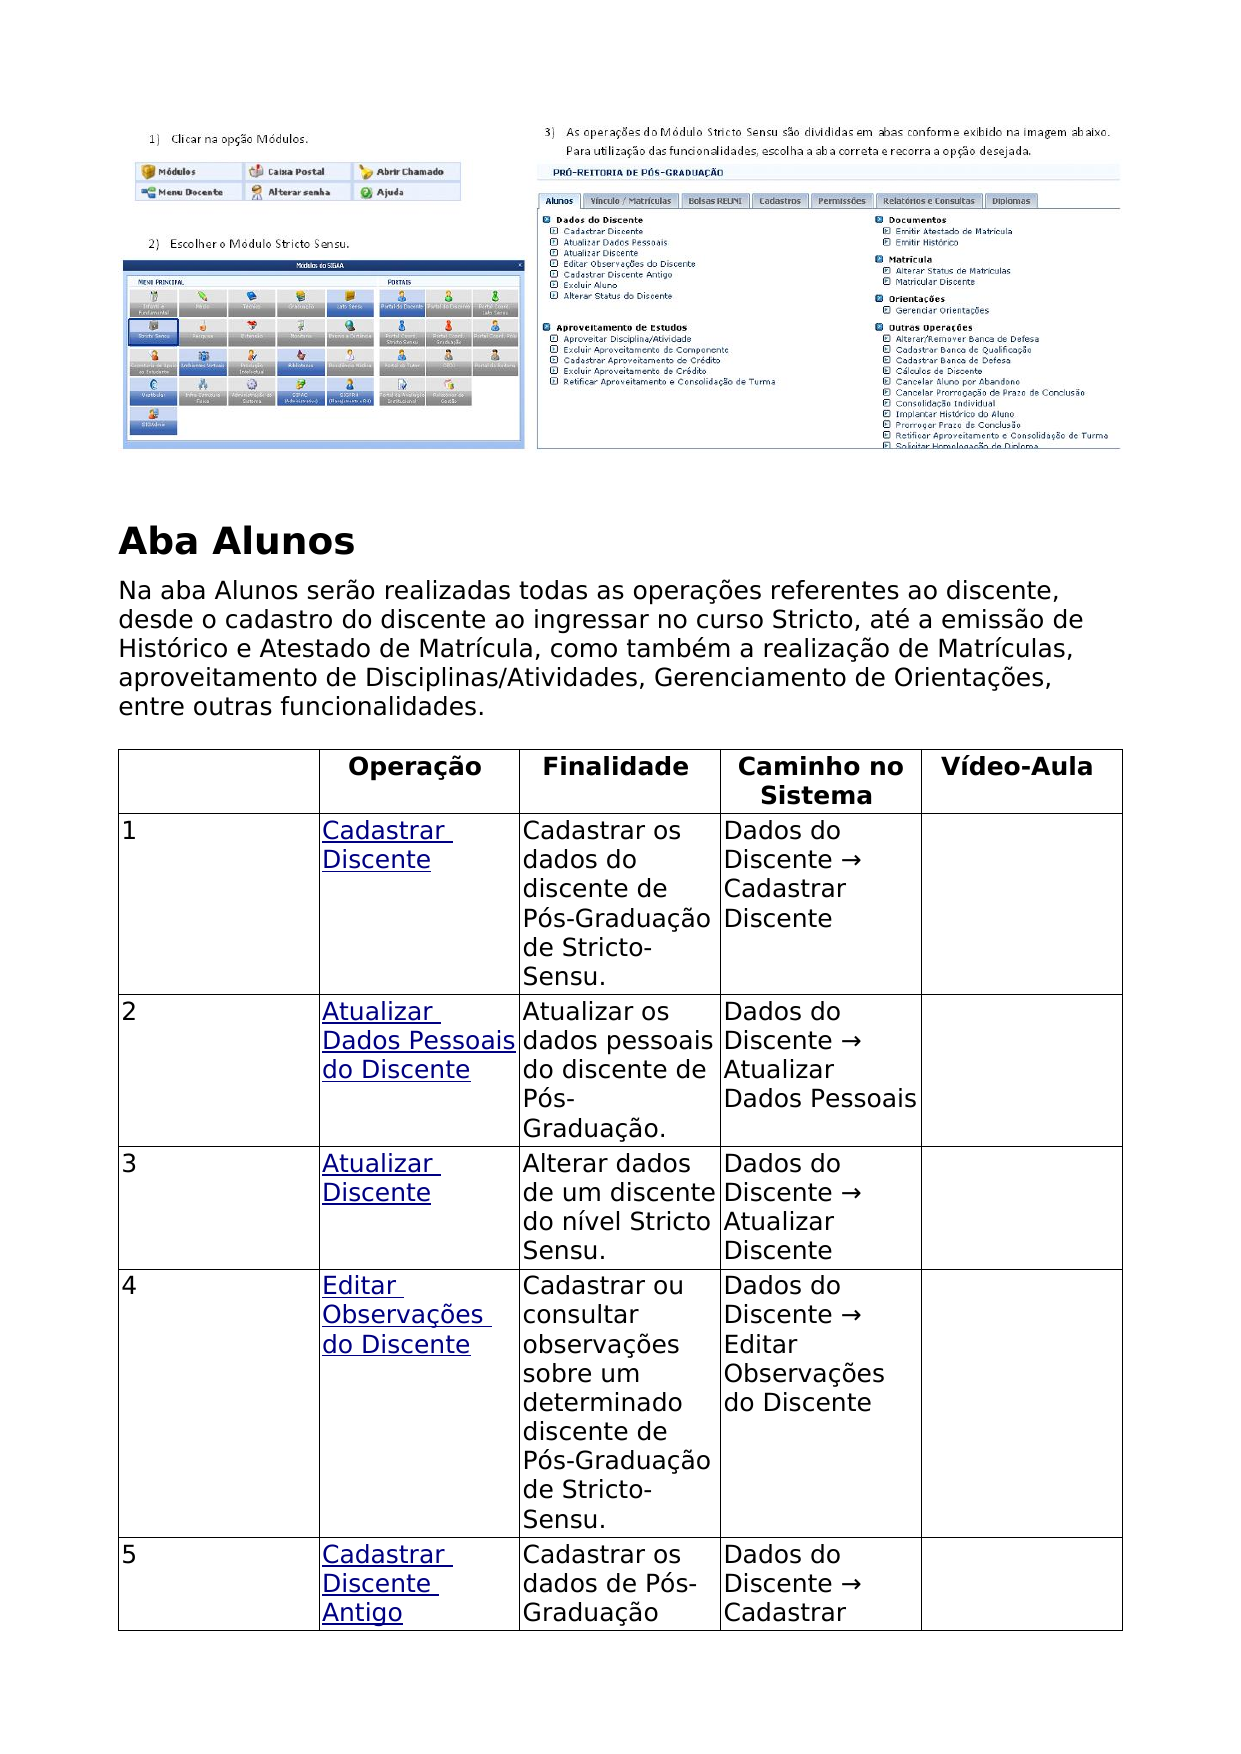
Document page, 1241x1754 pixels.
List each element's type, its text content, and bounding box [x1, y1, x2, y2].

table_cell [922, 814, 1122, 994]
table_cell Dados do Discente → Atualizar Discente [721, 1147, 921, 1268]
table_cell Alterar dados de um discente do nível Stricto Sensu. [520, 1147, 720, 1268]
text Na aba Alunos serão realizadas todas as operações referentes ao discente, desde o cadastro do discente ao ingressar no curso Stricto, até a emissão de Histórico e Atestado de Matrícula, como também a realização de Matrículas, aproveitamento de Disciplinas/Atividades, Gerenciamento de Orientações, entre outras funcionalidades. [118, 576, 1122, 722]
table_cell Dados do Discente → Cadastrar Discente [721, 814, 921, 994]
table_cell Dados do Discente → Cadastrar [721, 1538, 921, 1630]
table_cell 3 [119, 1147, 319, 1268]
table_cell [922, 1147, 1122, 1268]
table_cell 2 [119, 995, 319, 1146]
subtitle Aba Alunos [118, 520, 1122, 563]
table_cell Dados do Discente → Atualizar Dados Pessoais [721, 995, 921, 1146]
table_cell 5 [119, 1538, 319, 1630]
table_cell [922, 995, 1122, 1146]
table_cell [922, 1538, 1122, 1630]
table_cell Atualizar Dados Pessoais do Discente [320, 995, 519, 1146]
picture [118, 118, 1123, 453]
table_cell Cadastrar Discente [320, 814, 519, 994]
table_cell 1 [119, 814, 319, 994]
table_cell Cadastrar ou consultar observações sobre um determinado discente de Pós-Graduação de Stricto-Sensu. [520, 1270, 720, 1537]
table_cell Atualizar Discente [320, 1147, 519, 1268]
table_header [119, 750, 319, 813]
table_cell Atualizar os dados pessoais do discente de Pós-Graduação. [520, 995, 720, 1146]
table_header Caminho no Sistema [721, 750, 921, 813]
table_cell Cadastrar os dados do discente de Pós-Graduação de Stricto-Sensu. [520, 814, 720, 994]
table_cell Cadastrar Discente Antigo [320, 1538, 519, 1630]
table_header Operação [320, 750, 519, 813]
table_cell Dados do Discente → Editar Observações do Discente [721, 1270, 921, 1537]
table_header Finalidade [520, 750, 720, 813]
table_cell 4 [119, 1270, 319, 1537]
table_cell Cadastrar os dados de Pós-Graduação [520, 1538, 720, 1630]
table_header Vídeo-Aula [922, 750, 1122, 813]
table_cell Editar Observações do Discente [320, 1270, 519, 1537]
table_cell [922, 1270, 1122, 1537]
